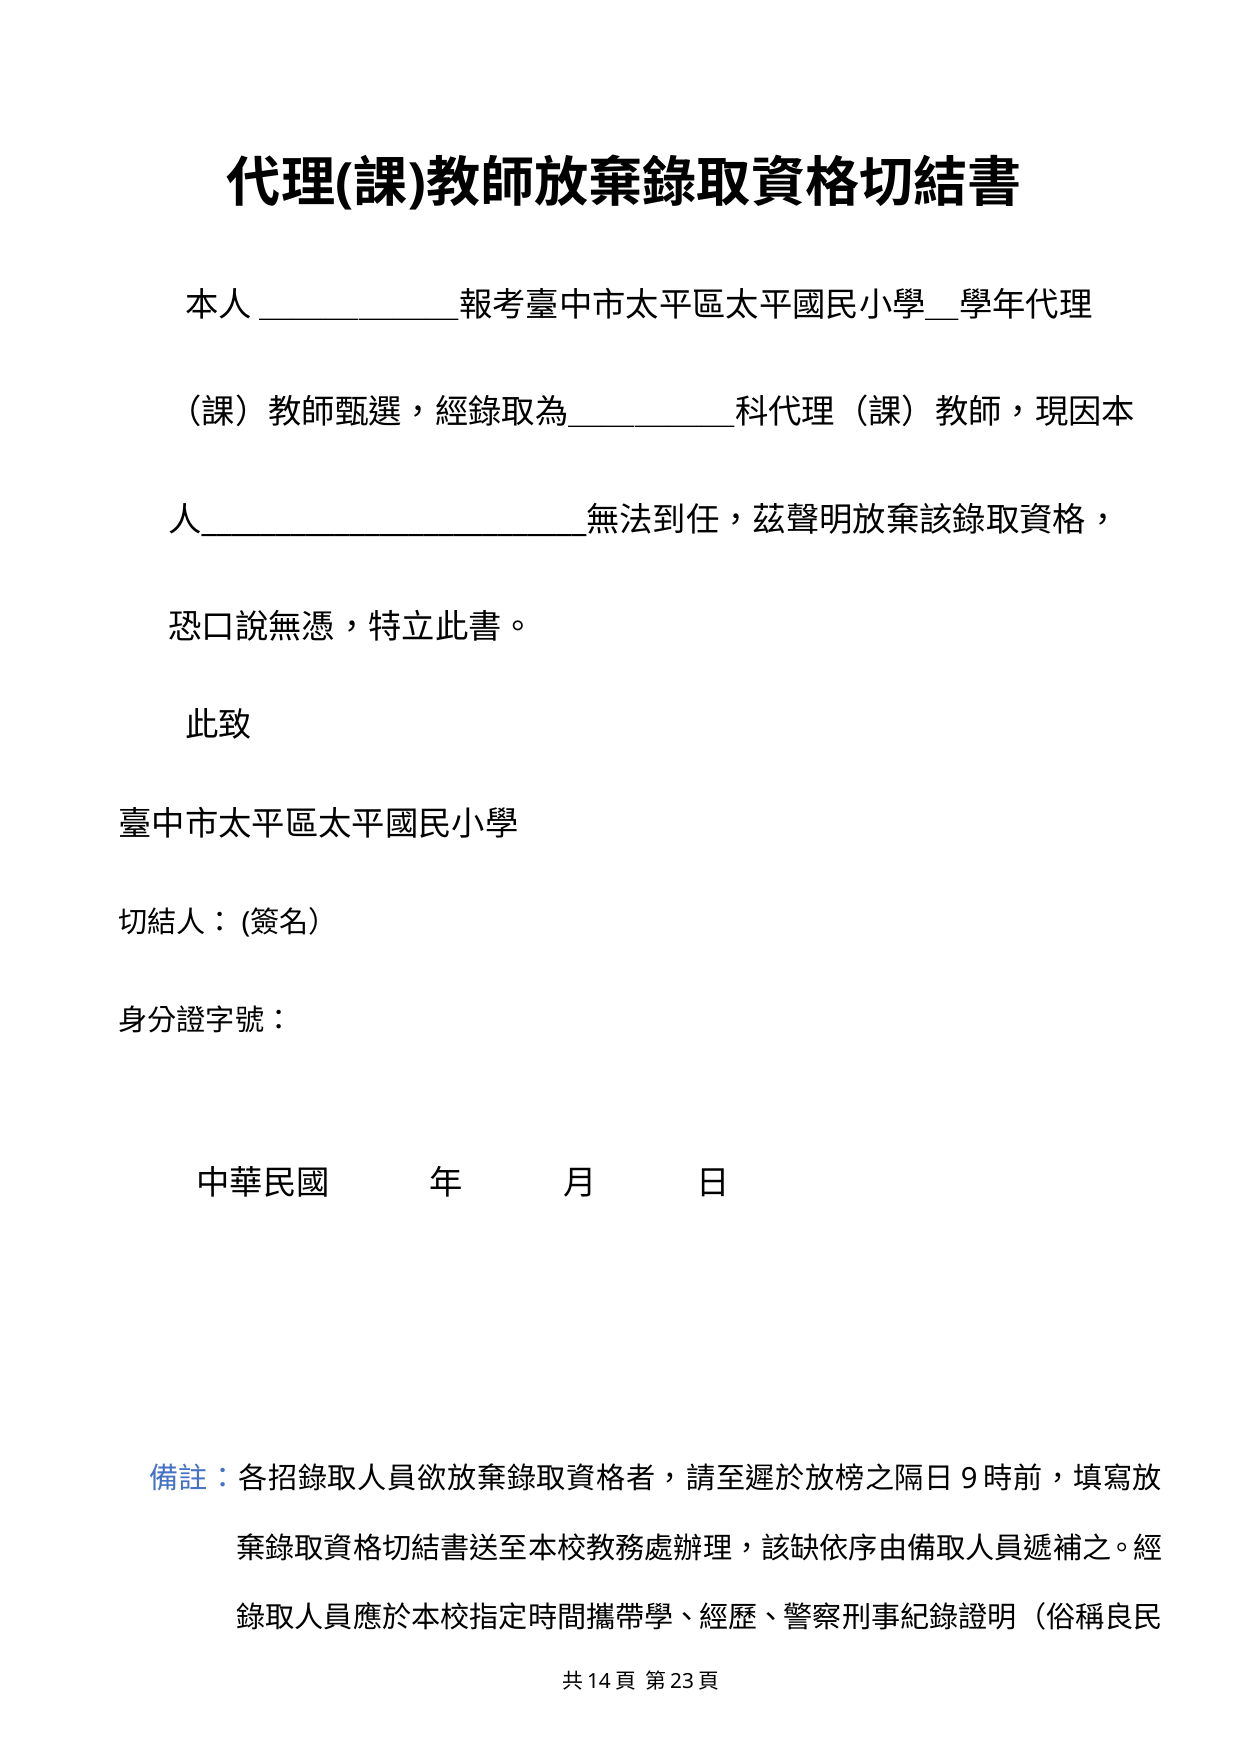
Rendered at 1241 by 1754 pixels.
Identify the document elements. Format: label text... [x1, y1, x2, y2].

text 中華民國 年 月 日 [118, 1146, 1162, 1215]
text 本人 ＿＿＿＿＿＿報考臺中市太平區太平國民小學＿學年代理 [118, 267, 1162, 337]
text 代理(課)教師放棄錄取資格切結書 [118, 126, 1162, 230]
text 備註：各招錄取人員欲放棄錄取資格者，請至遲於放榜之隔日9時前，填寫放棄錄取資格切結書送至本校教務處辦理，該缺依序由備取人員遞補之。經錄取人員應於本校指定時間攜帶學、經歷、警察刑事紀錄證明（俗稱良民 [149, 1441, 1162, 1649]
text 切結人： (簽名） [118, 885, 1162, 954]
text 恐口說無憑，特立此書。 [168, 589, 1162, 658]
text 身分證字號： [118, 983, 1162, 1053]
text 臺中市太平區太平國民小學 [118, 786, 1162, 856]
text 此致 [118, 688, 1162, 757]
text 人__________________________無法到任，茲聲明放棄該錄取資格， [168, 482, 1162, 551]
text （課）教師甄選，經錄取為＿＿＿＿＿科代理（課）教師，現因本 [168, 375, 1162, 444]
